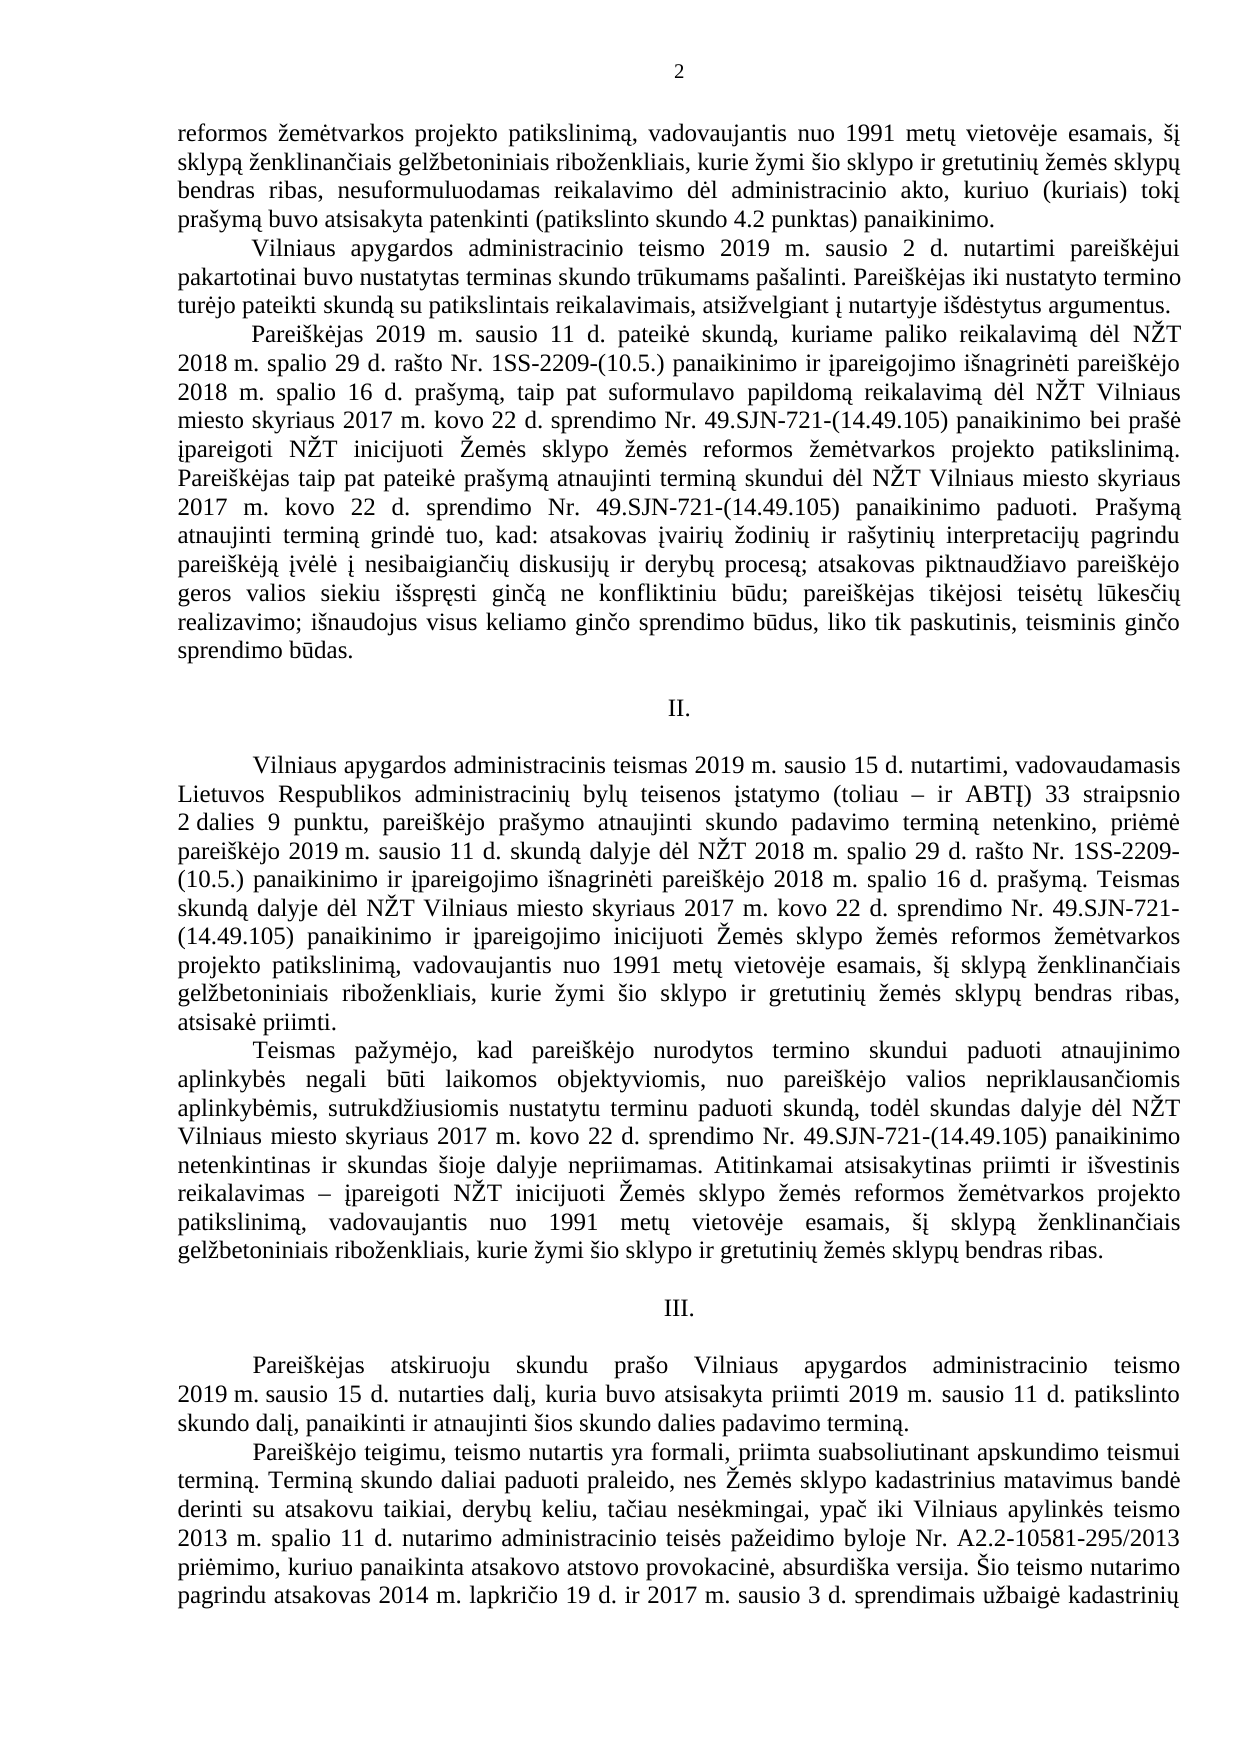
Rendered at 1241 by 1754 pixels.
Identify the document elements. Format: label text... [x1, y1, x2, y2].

text III. [177, 1293, 1181, 1322]
text Pareiškėjas 2019 m. sausio 11 d. pateikė skundą, kuriame paliko reikalavimą dėl NŽT 2018 m. spalio 29 d. rašto Nr. 1SS-2209-(10.5.) panaikinimo ir įpareigojimo išnagrinėti pareiškėjo 2018 m. spalio 16 d. prašymą, taip pat suformulavo papildomą reikalavimą dėl NŽT Vilniaus miesto skyriaus 2017 m. kovo 22 d. sprendimo Nr. 49.SJN-721-(14.49.105) panaikinimo bei prašė įpareigoti NŽT inicijuoti Žemės sklypo žemės reformos žemėtvarkos projekto patikslinimą. Pareiškėjas taip pat pateikė prašymą atnaujinti terminą skundui dėl NŽT Vilniaus miesto skyriaus 2017 m. kovo 22 d. sprendimo Nr. 49.SJN-721-(14.49.105) panaikinimo paduoti. Prašymą atnaujinti terminą grindė tuo, kad: atsakovas įvairių žodinių ir rašytinių interpretacijų pagrindu pareiškėją įvėlė į nesibaigiančių diskusijų ir derybų procesą; atsakovas piktnaudžiavo pareiškėjo geros valios siekiu išspręsti ginčą ne konfliktiniu būdu; pareiškėjas tikėjosi teisėtų lūkesčių realizavimo; išnaudojus visus keliamo ginčo sprendimo būdus, liko tik paskutinis, teisminis ginčo sprendimo būdas. [177, 319, 1181, 664]
text Pareiškėjo teigimu, teismo nutartis yra formali, priimta suabsoliutinant apskundimo teismui terminą. Terminą skundo daliai paduoti praleido, nes Žemės sklypo kadastrinius matavimus bandė derinti su atsakovu taikiai, derybų keliu, tačiau nesėkmingai, ypač iki Vilniaus apylinkės teismo 2013 m. spalio 11 d. nutarimo administracinio teisės pažeidimo byloje Nr. A2.2-10581-295/2013 priėmimo, kuriuo panaikinta atsakovo atstovo provokacinė, absurdiška versija. Šio teismo nutarimo pagrindu atsakovas 2014 m. lapkričio 19 d. ir 2017 m. sausio 3 d. sprendimais užbaigė kadastrinių [177, 1437, 1181, 1609]
text Pareiškėjas atskiruoju skundu prašo Vilniaus apygardos administracinio teismo 2019 m. sausio 15 d. nutarties dalį, kuria buvo atsisakyta priimti 2019 m. sausio 11 d. patikslinto skundo dalį, panaikinti ir atnaujinti šios skundo dalies padavimo terminą. [177, 1350, 1181, 1437]
text Vilniaus apygardos administracinis teismas 2019 m. sausio 15 d. nutartimi, vadovaudamasis Lietuvos Respublikos administracinių bylų teisenos įstatymo (toliau – ir ABTĮ) 33 straipsnio 2 dalies 9 punktu, pareiškėjo prašymo atnaujinti skundo padavimo terminą netenkino, priėmė pareiškėjo 2019 m. sausio 11 d. skundą dalyje dėl NŽT 2018 m. spalio 29 d. rašto Nr. 1SS-2209-(10.5.) panaikinimo ir įpareigojimo išnagrinėti pareiškėjo 2018 m. spalio 16 d. prašymą. Teismas skundą dalyje dėl NŽT Vilniaus miesto skyriaus 2017 m. kovo 22 d. sprendimo Nr. 49.SJN-721-(14.49.105) panaikinimo ir įpareigojimo inicijuoti Žemės sklypo žemės reformos žemėtvarkos projekto patikslinimą, vadovaujantis nuo 1991 metų vietovėje esamais, šį sklypą ženklinančiais gelžbetoniniais riboženkliais, kurie žymi šio sklypo ir gretutinių žemės sklypų bendras ribas, atsisakė priimti. [177, 751, 1181, 1036]
text II. [177, 693, 1181, 722]
text reformos žemėtvarkos projekto patikslinimą, vadovaujantis nuo 1991 metų vietovėje esamais, šį sklypą ženklinančiais gelžbetoniniais riboženkliais, kurie žymi šio sklypo ir gretutinių žemės sklypų bendras ribas, nesuformuluodamas reikalavimo dėl administracinio akto, kuriuo (kuriais) tokį prašymą buvo atsisakyta patenkinti (patikslinto skundo 4.2 punktas) panaikinimo. [177, 118, 1181, 233]
text Teismas pažymėjo, kad pareiškėjo nurodytos termino skundui paduoti atnaujinimo aplinkybės negali būti laikomos objektyviomis, nuo pareiškėjo valios nepriklausančiomis aplinkybėmis, sutrukdžiusiomis nustatytu terminu paduoti skundą, todėl skundas dalyje dėl NŽT Vilniaus miesto skyriaus 2017 m. kovo 22 d. sprendimo Nr. 49.SJN-721-(14.49.105) panaikinimo netenkintinas ir skundas šioje dalyje nepriimamas. Atitinkamai atsisakytinas priimti ir išvestinis reikalavimas – įpareigoti NŽT inicijuoti Žemės sklypo žemės reformos žemėtvarkos projekto patikslinimą, vadovaujantis nuo 1991 metų vietovėje esamais, šį sklypą ženklinančiais gelžbetoniniais riboženkliais, kurie žymi šio sklypo ir gretutinių žemės sklypų bendras ribas. [177, 1036, 1181, 1264]
text Vilniaus apygardos administracinio teismo 2019 m. sausio 2 d. nutartimi pareiškėjui pakartotinai buvo nustatytas terminas skundo trūkumams pašalinti. Pareiškėjas iki nustatyto termino turėjo pateikti skundą su patikslintais reikalavimais, atsižvelgiant į nutartyje išdėstytus argumentus. [177, 233, 1181, 319]
